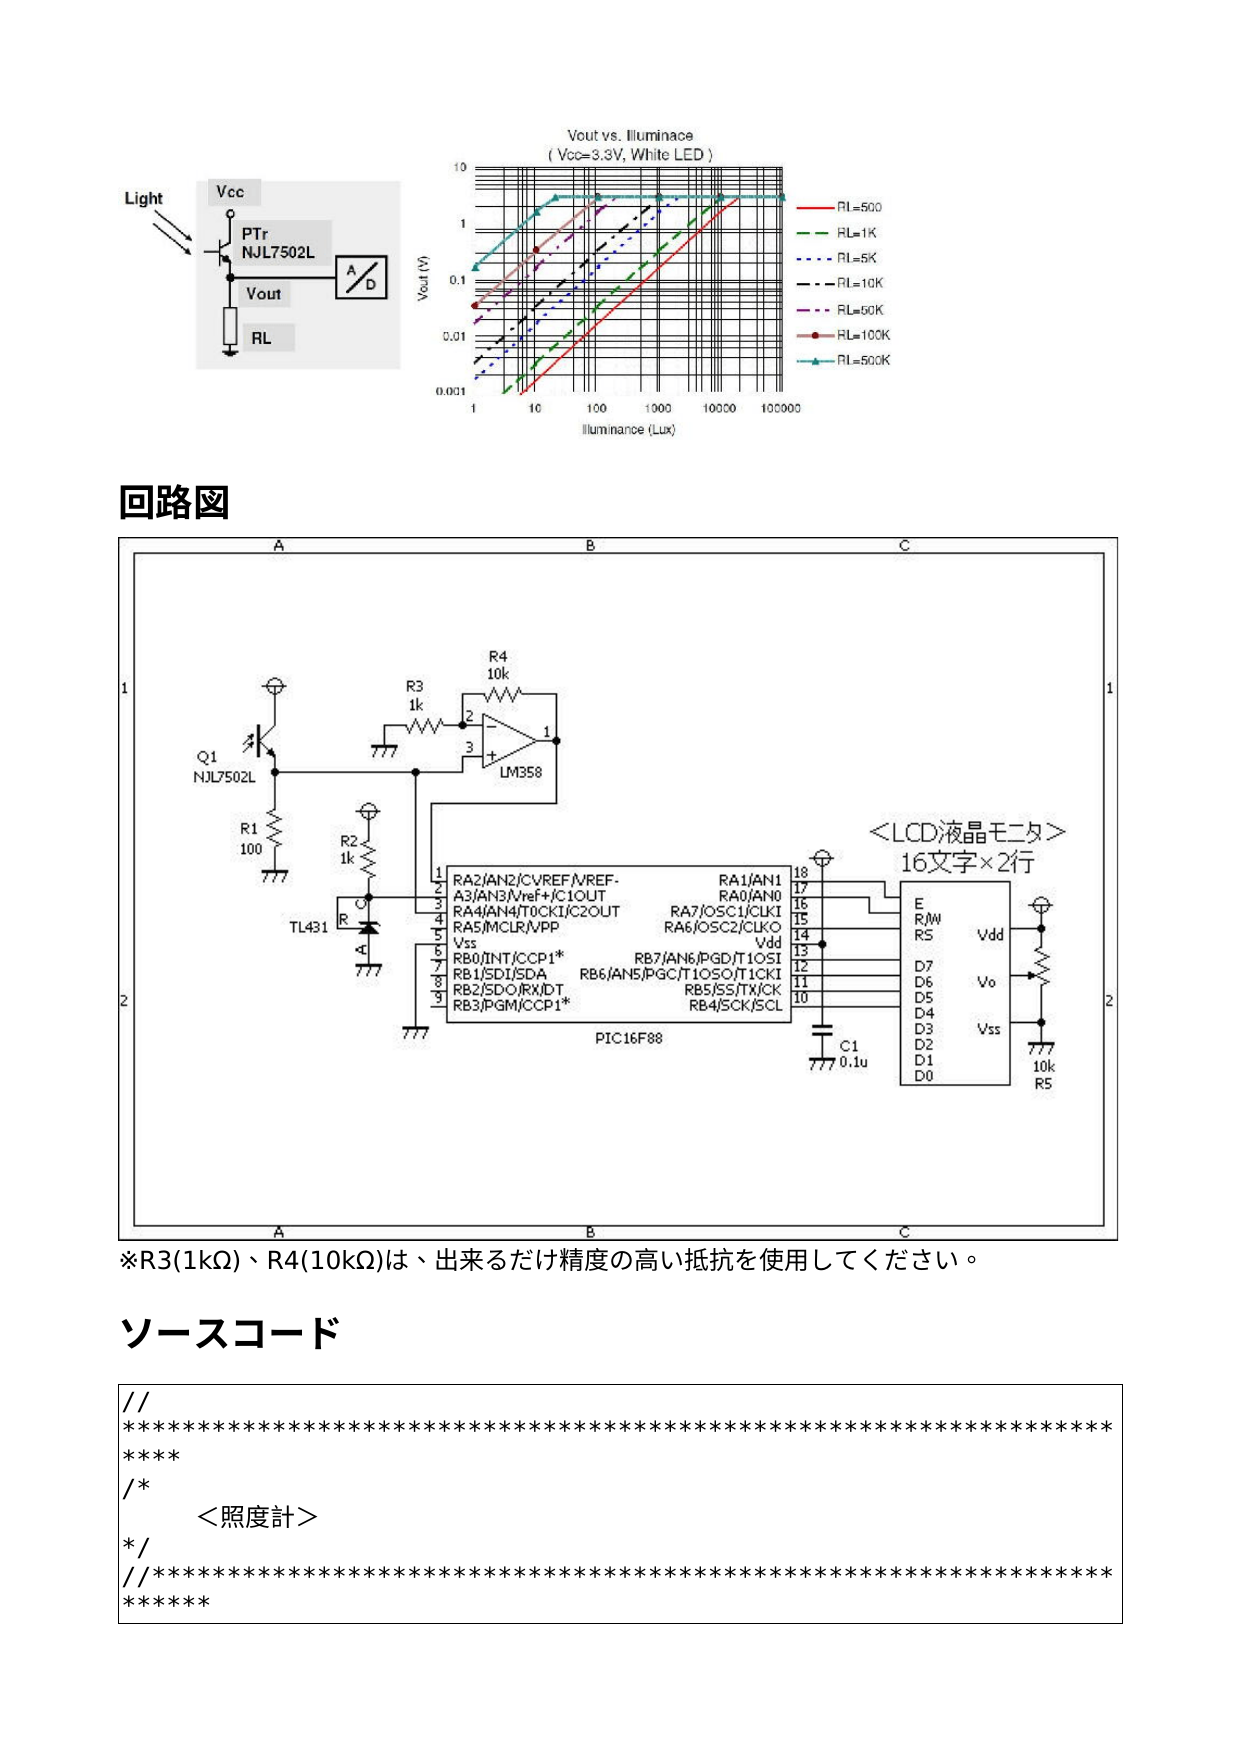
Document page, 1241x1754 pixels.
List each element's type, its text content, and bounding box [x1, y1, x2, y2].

subtitle 回路図 [118, 481, 1122, 525]
subtitle ソースコード [118, 1313, 1122, 1357]
picture [118, 118, 900, 444]
picture [118, 537, 1119, 1241]
text ※R3(1kΩ)、R4(10kΩ)は、出来るだけ精度の高い抵抗を使用してください。 [118, 537, 1122, 1276]
table_header //********************************************************************** /* ＜照度計＞ */ //********************************************************************** [119, 1385, 1122, 1623]
